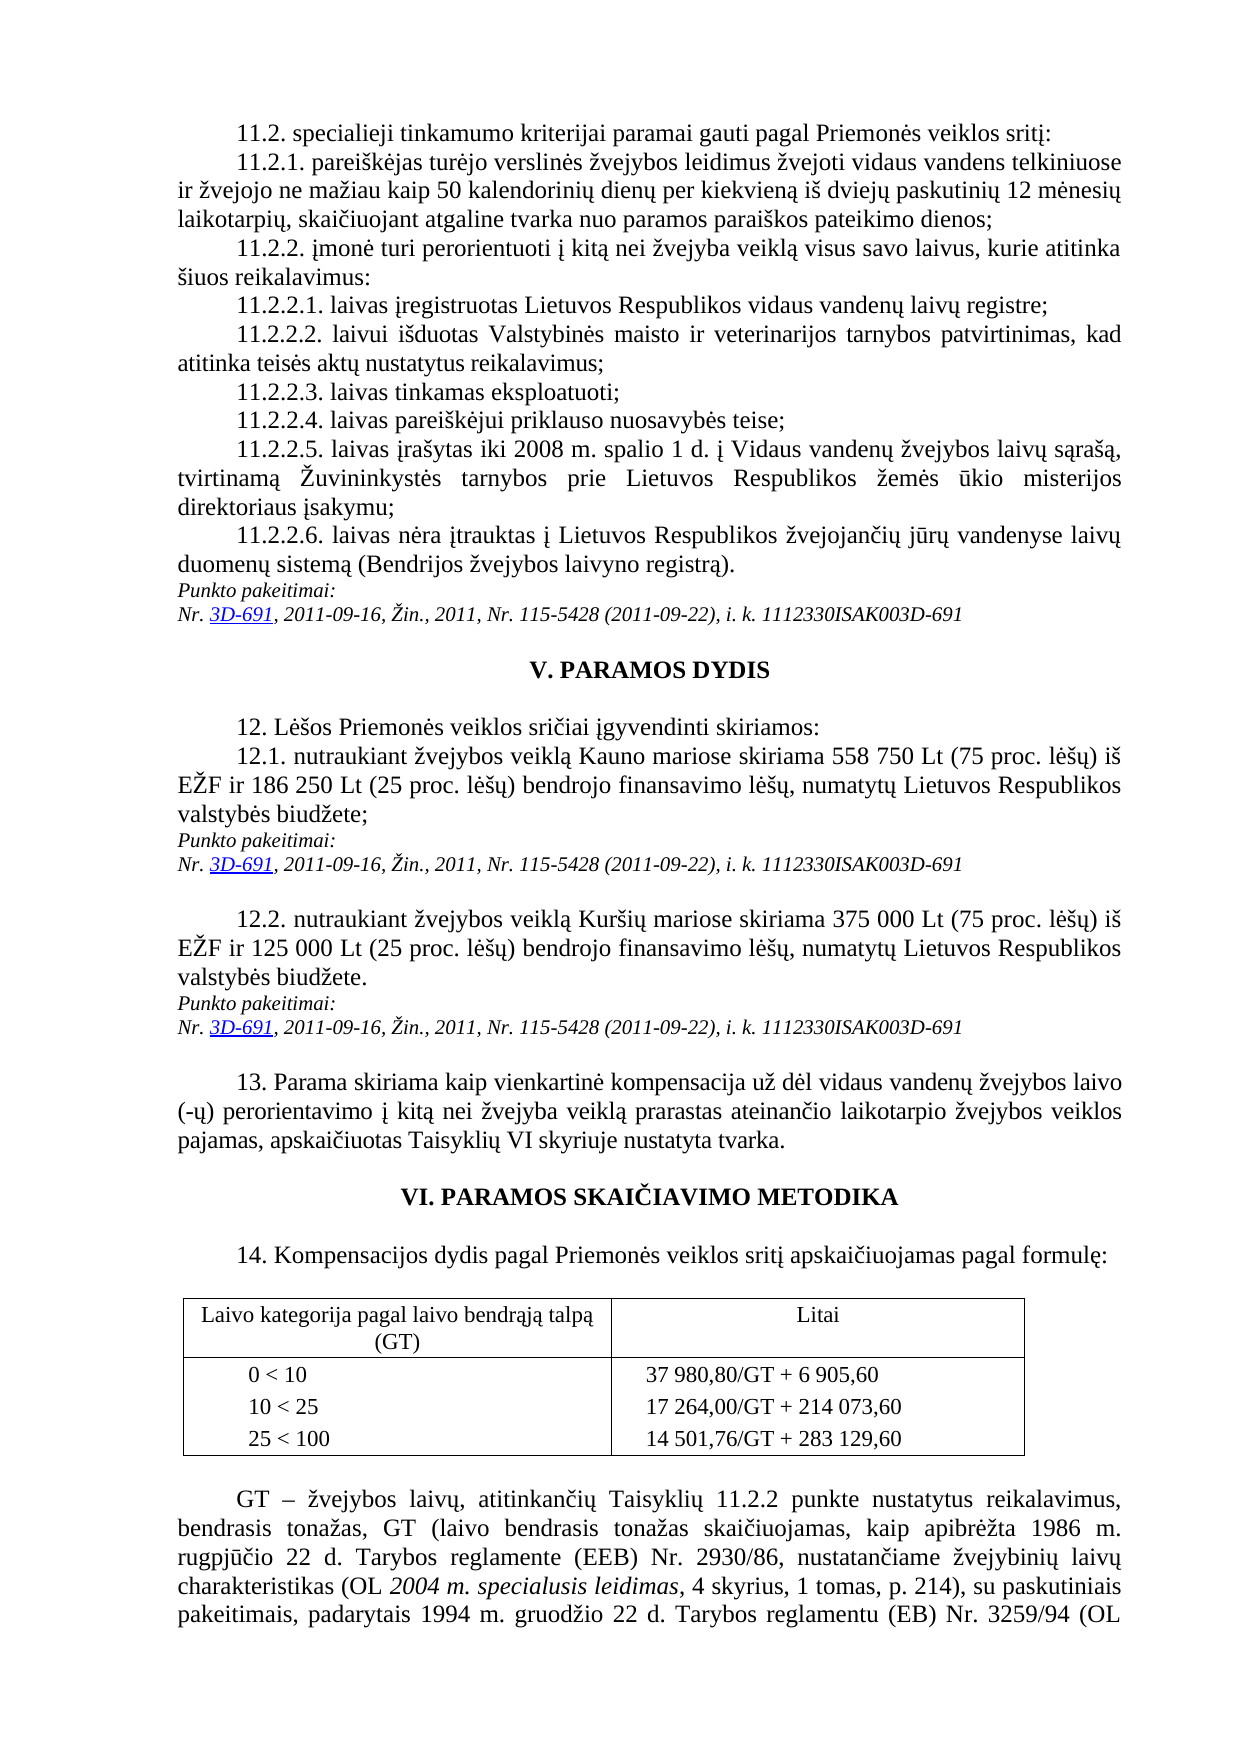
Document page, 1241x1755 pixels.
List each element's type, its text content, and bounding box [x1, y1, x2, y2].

text 13. Parama skiriama kaip vienkartinė kompensacija už dėl vidaus vandenų žvejybos laivo (-ų) perorientavimo į kitą nei žvejyba veiklą prarastas ateinančio laikotarpio žvejybos veiklos pajamas, apskaičiuotas Taisyklių VI skyriuje nustatyta tvarka. [177, 1067, 1122, 1154]
text V. PARAMOS DYDIS [177, 655, 1122, 684]
table_cell 10 < 25 [184, 1390, 611, 1422]
text Nr. 3D-691, 2011-09-16, Žin., 2011, Nr. 115-5428 (2011-09-22), i. k. 1112330ISAK003D-691 [177, 1015, 1122, 1039]
text Punkto pakeitimai: [177, 991, 1122, 1015]
table_cell 14 501,76/GT + 283 129,60 [612, 1423, 1024, 1455]
text 11.2.1. pareiškėjas turėjo verslinės žvejybos leidimus žvejoti vidaus vandens telkiniuose ir žvejojo ne mažiau kaip 50 kalendorinių dienų per kiekvieną iš dviejų paskutinių 12 mėnesių laikotarpių, skaičiuojant atgaline tvarka nuo paramos paraiškos pateikimo dienos; [177, 147, 1122, 233]
text 11.2. specialieji tinkamumo kriterijai paramai gauti pagal Priemonės veiklos sritį: [177, 118, 1122, 147]
table_cell 0 < 10 [184, 1358, 611, 1390]
text 11.2.2.2. laivui išduotas Valstybinės maisto ir veterinarijos tarnybos patvirtinimas, kad atitinka teisės aktų nustatytus reikalavimus; [177, 319, 1122, 377]
text GT – žvejybos laivų, atitinkančių Taisyklių 11.2.2 punkte nustatytus reikalavimus, bendrasis tonažas, GT (laivo bendrasis tonažas skaičiuojamas, kaip apibrėžta 1986 m. rugpjūčio 22 d. Tarybos reglamente (EEB) Nr. 2930/86, nustatančiame žvejybinių laivų charakteristikas (OL 2004 m. specialusis leidimas, 4 skyrius, 1 tomas, p. 214), su paskutiniais pakeitimais, padarytais 1994 m. gruodžio 22 d. Tarybos reglamentu (EB) Nr. 3259/94 (OL [177, 1484, 1122, 1628]
text 11.2.2.6. laivas nėra įtrauktas į Lietuvos Respublikos žvejojančių jūrų vandenyse laivų duomenų sistemą (Bendrijos žvejybos laivyno registrą). [177, 521, 1122, 578]
text Punkto pakeitimai: [177, 578, 1122, 602]
text 11.2.2. įmonė turi perorientuoti į kitą nei žvejyba veiklą visus savo laivus, kurie atitinka šiuos reikalavimus: [177, 233, 1122, 291]
text Nr. 3D-691, 2011-09-16, Žin., 2011, Nr. 115-5428 (2011-09-22), i. k. 1112330ISAK003D-691 [177, 602, 1122, 626]
table_header Laivo kategorija pagal laivo bendrąją talpą (GT) [184, 1299, 611, 1357]
table_cell 17 264,00/GT + 214 073,60 [612, 1390, 1024, 1422]
text 11.2.2.1. laivas įregistruotas Lietuvos Respublikos vidaus vandenų laivų registre; [177, 291, 1122, 319]
table_header Litai [612, 1299, 1024, 1357]
table_cell 37 980,80/GT + 6 905,60 [612, 1358, 1024, 1390]
text 12.1. nutraukiant žvejybos veiklą Kauno mariose skiriama 558 750 Lt (75 proc. lėšų) iš EŽF ir 186 250 Lt (25 proc. lėšų) bendrojo finansavimo lėšų, numatytų Lietuvos Respublikos valstybės biudžete; [177, 741, 1122, 827]
text 11.2.2.4. laivas pareiškėjui priklauso nuosavybės teise; [177, 406, 1122, 434]
text VI. PARAMOS SKAIČIAVIMO METODIKA [177, 1182, 1122, 1211]
table_cell 25 < 100 [184, 1423, 611, 1455]
text 12.2. nutraukiant žvejybos veiklą Kuršių mariose skiriama 375 000 Lt (75 proc. lėšų) iš EŽF ir 125 000 Lt (25 proc. lėšų) bendrojo finansavimo lėšų, numatytų Lietuvos Respublikos valstybės biudžete. [177, 904, 1122, 991]
text 14. Kompensacijos dydis pagal Priemonės veiklos sritį apskaičiuojamas pagal formulę: [177, 1240, 1122, 1269]
text Punkto pakeitimai: [177, 827, 1122, 852]
text 11.2.2.5. laivas įrašytas iki 2008 m. spalio 1 d. į Vidaus vandenų žvejybos laivų sąrašą, tvirtinamą Žuvininkystės tarnybos prie Lietuvos Respublikos žemės ūkio misterijos direktoriaus įsakymu; [177, 434, 1122, 521]
text Nr. 3D-691, 2011-09-16, Žin., 2011, Nr. 115-5428 (2011-09-22), i. k. 1112330ISAK003D-691 [177, 852, 1122, 876]
text 12. Lėšos Priemonės veiklos sričiai įgyvendinti skiriamos: [177, 712, 1122, 741]
text 11.2.2.3. laivas tinkamas eksploatuoti; [177, 377, 1122, 406]
